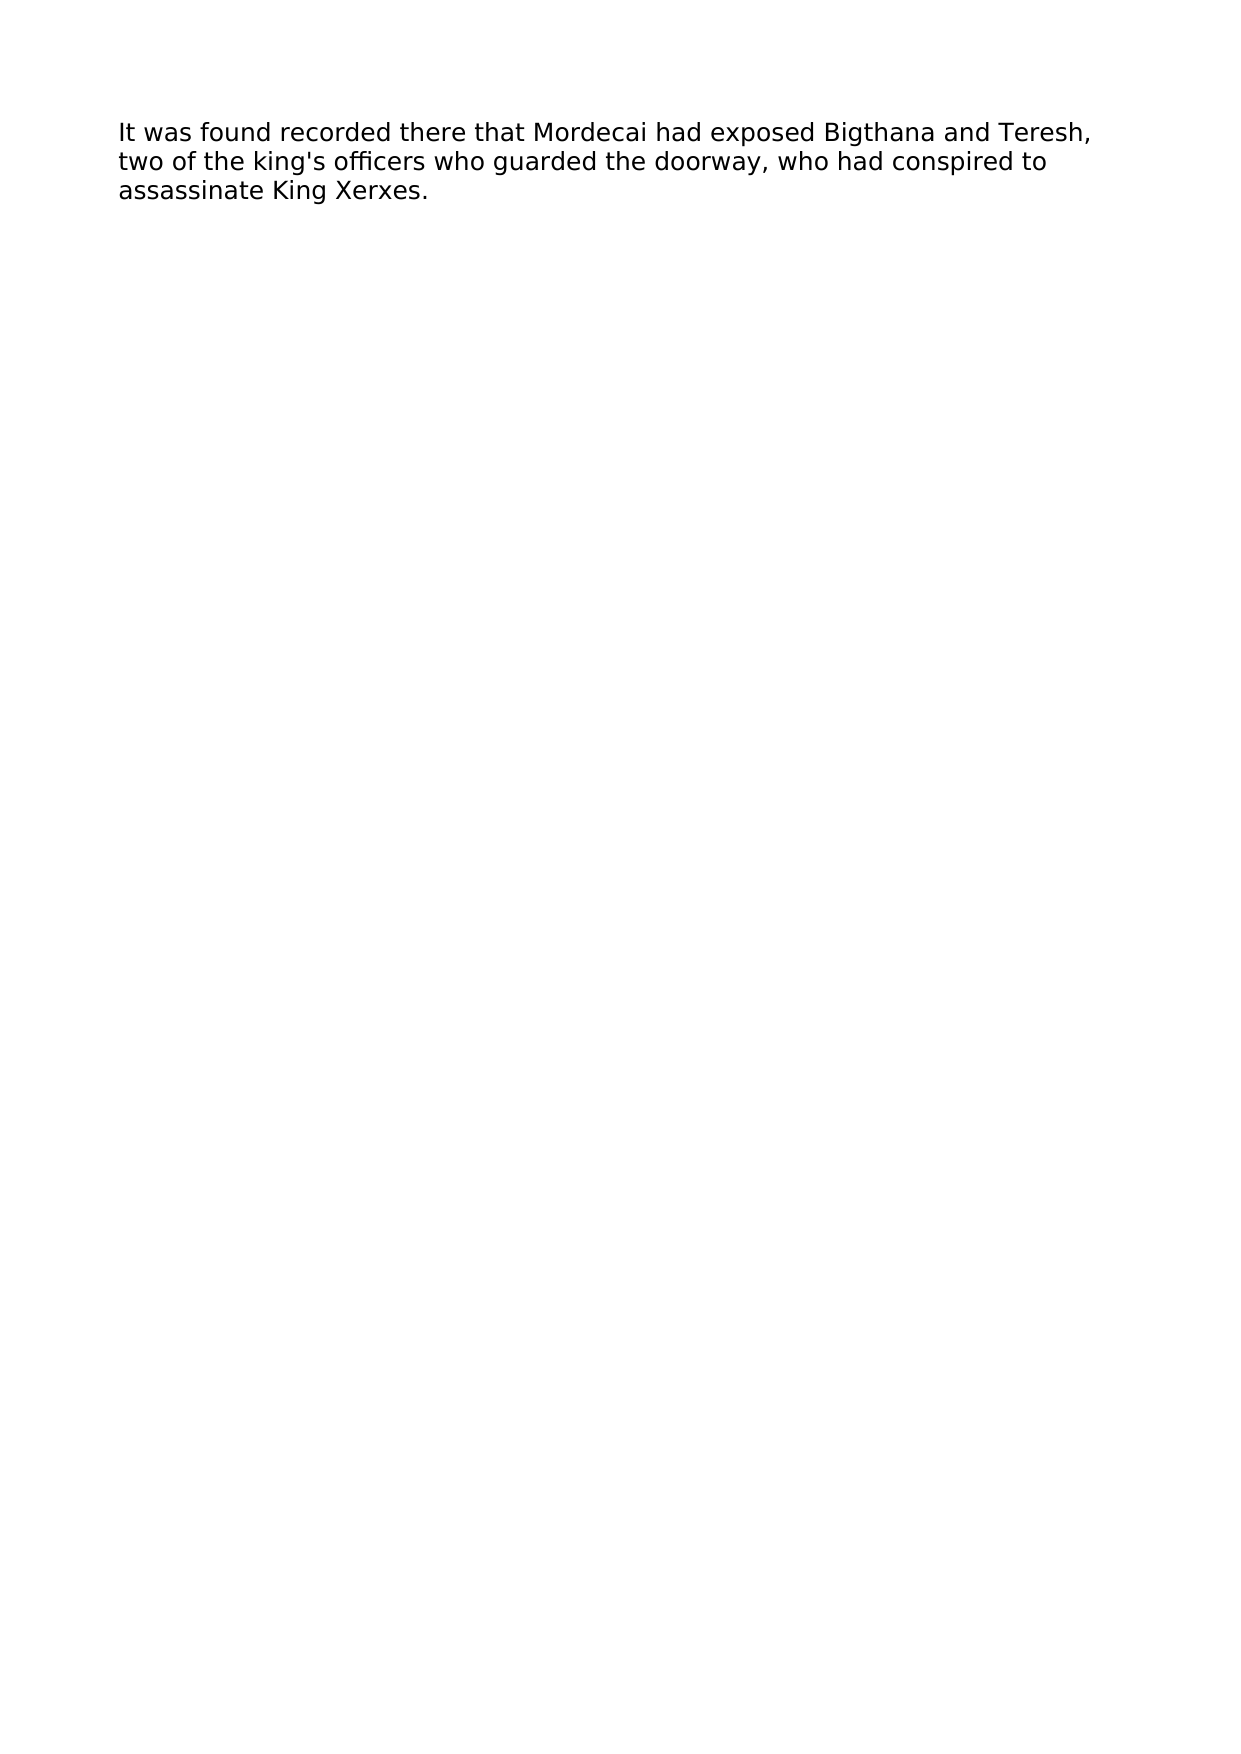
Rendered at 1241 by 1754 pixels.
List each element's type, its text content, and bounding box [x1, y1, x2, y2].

text It was found recorded there that Mordecai had exposed Bigthana and Teresh, two of the king's officers who guarded the doorway, who had conspired to assassinate King Xerxes. [118, 118, 1122, 206]
